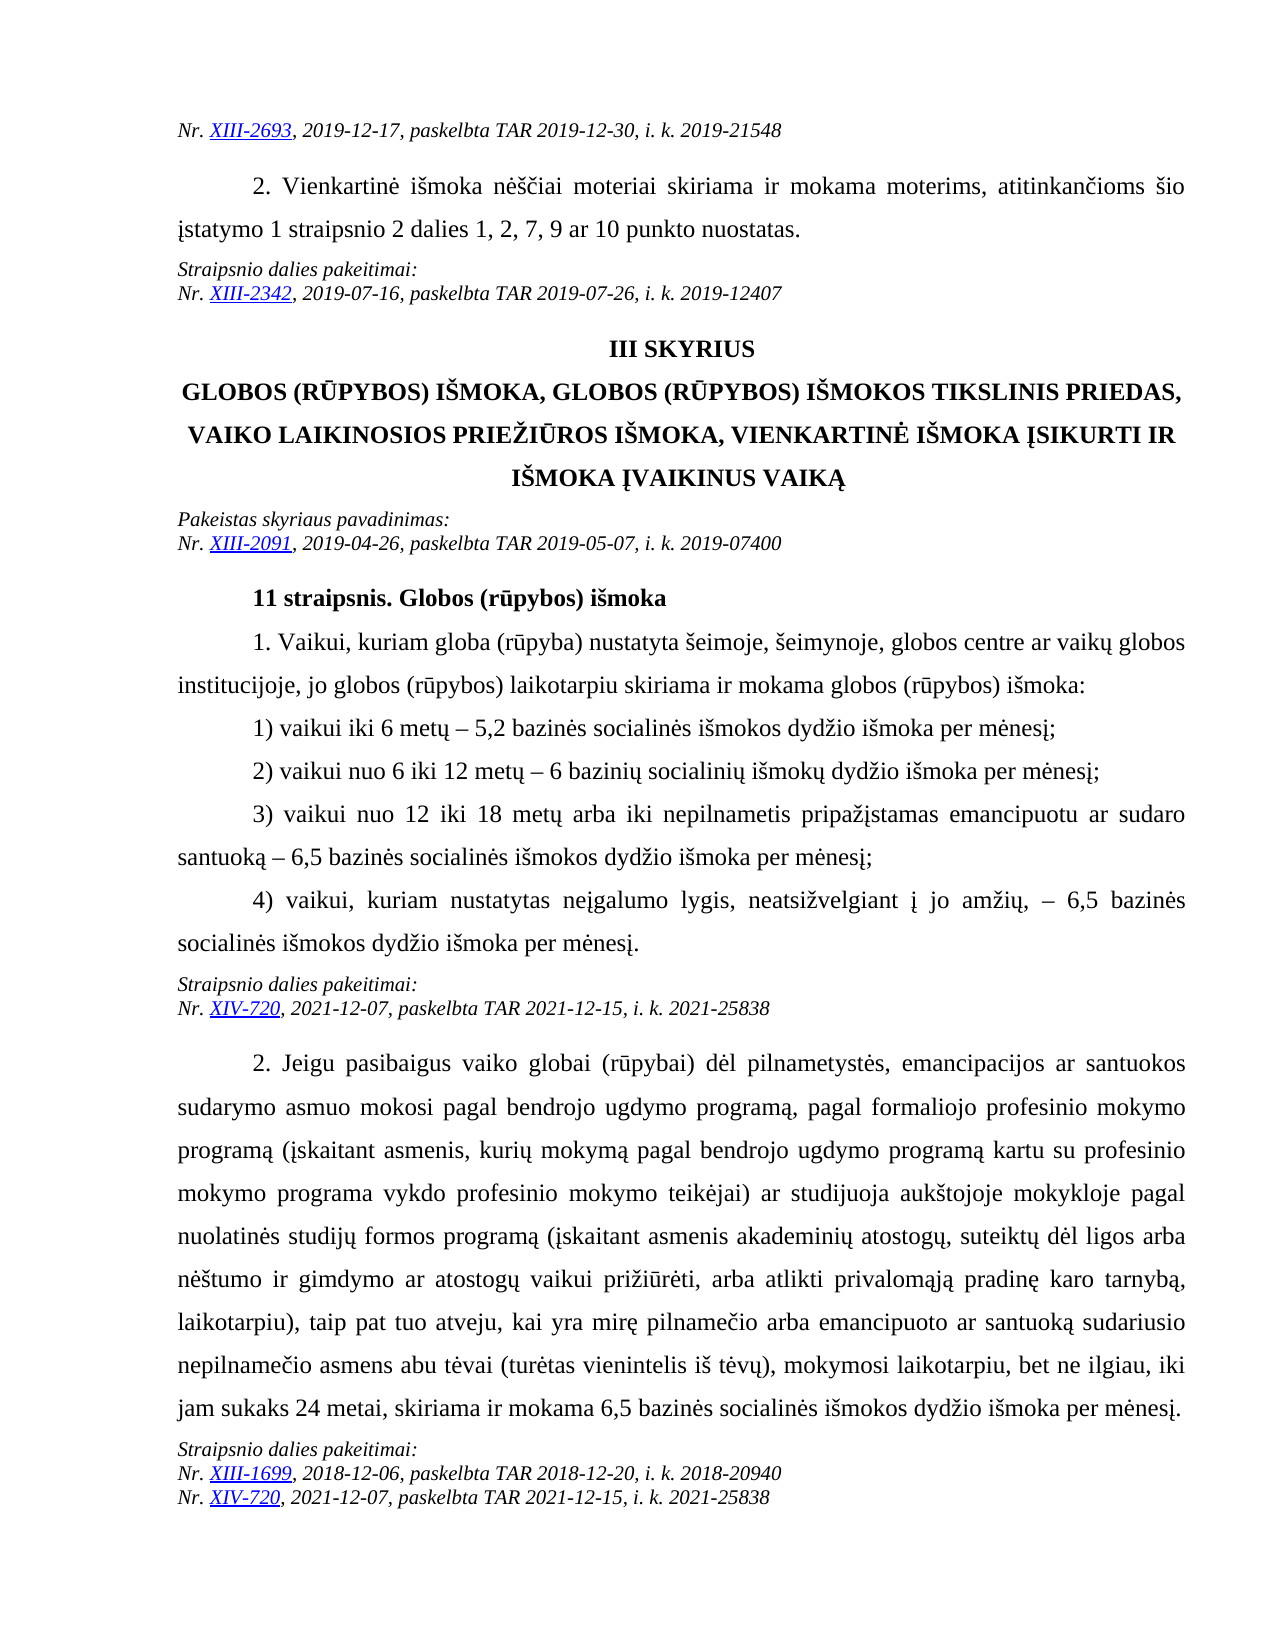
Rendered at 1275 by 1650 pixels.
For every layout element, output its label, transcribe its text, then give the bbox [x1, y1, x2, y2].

text Straipsnio dalies pakeitimai: [177, 972, 1186, 996]
text Nr. XIII-2091, 2019-04-26, paskelbta TAR 2019-05-07, i. k. 2019-07400 [177, 531, 1186, 555]
text 2. Vienkartinė išmoka nėščiai moteriai skiriama ir mokama moterims, atitinkančioms šio įstatymo 1 straipsnio 2 dalies 1, 2, 7, 9 ar 10 punkto nuostatas. [177, 171, 1186, 243]
text 1) vaikui iki 6 metų – 5,2 bazinės socialinės išmokos dydžio išmoka per mėnesį; [177, 713, 1186, 742]
text 2) vaikui nuo 6 iki 12 metų – 6 bazinių socialinių išmokų dydžio išmoka per mėnesį; [177, 756, 1186, 785]
text 3) vaikui nuo 12 iki 18 metų arba iki nepilnametis pripažįstamas emancipuotu ar sudaro santuoką – 6,5 bazinės socialinės išmokos dydžio išmoka per mėnesį; [177, 799, 1186, 871]
text 4) vaikui, kuriam nustatytas neįgalumo lygis, neatsižvelgiant į jo amžių, – 6,5 bazinės socialinės išmokos dydžio išmoka per mėnesį. [177, 885, 1186, 957]
text Nr. XIII-1699, 2018-12-06, paskelbta TAR 2018-12-20, i. k. 2018-20940 [177, 1461, 1186, 1485]
text Straipsnio dalies pakeitimai: [177, 257, 1186, 281]
text GLOBOS (RŪPYBOS) IŠMOKA, GLOBOS (RŪPYBOS) IŠMOKOS TIKSLINIS PRIEDAS, VAIKO LAIKINOSIOS PRIEŽIŪROS IŠMOKA, VIENKARTINĖ IŠMOKA ĮSIKURTI IR IŠMOKA ĮVAIKINUS VAIKĄ [177, 377, 1186, 492]
text Pakeistas skyriaus pavadinimas: [177, 507, 1186, 531]
text Nr. XIV-720, 2021-12-07, paskelbta TAR 2021-12-15, i. k. 2021-25838 [177, 1485, 1186, 1509]
text 2. Jeigu pasibaigus vaiko globai (rūpybai) dėl pilnametystės, emancipacijos ar santuokos sudarymo asmuo mokosi pagal bendrojo ugdymo programą, pagal formaliojo profesinio mokymo programą (įskaitant asmenis, kurių mokymą pagal bendrojo ugdymo programą kartu su profesinio mokymo programa vykdo profesinio mokymo teikėjai) ar studijuoja aukštojoje mokykloje pagal nuolatinės studijų formos programą (įskaitant asmenis akademinių atostogų, suteiktų dėl ligos arba nėštumo ir gimdymo ar atostogų vaikui prižiūrėti, arba atlikti privalomąją pradinę karo tarnybą, laikotarpiu), taip pat tuo atveju, kai yra mirę pilnamečio arba emancipuoto ar santuoką sudariusio nepilnamečio asmens abu tėvai (turėtas vienintelis iš tėvų), mokymosi laikotarpiu, bet ne ilgiau, iki jam sukaks 24 metai, skiriama ir mokama 6,5 bazinės socialinės išmokos dydžio išmoka per mėnesį. [177, 1048, 1186, 1422]
text Nr. XIII-2693, 2019-12-17, paskelbta TAR 2019-12-30, i. k. 2019-21548 [177, 118, 1186, 142]
text Nr. XIII-2342, 2019-07-16, paskelbta TAR 2019-07-26, i. k. 2019-12407 [177, 281, 1186, 305]
text Straipsnio dalies pakeitimai: [177, 1437, 1186, 1461]
text 11 straipsnis. Globos (rūpybos) išmoka [177, 583, 1186, 612]
text Nr. XIV-720, 2021-12-07, paskelbta TAR 2021-12-15, i. k. 2021-25838 [177, 996, 1186, 1020]
text 1. Vaikui, kuriam globa (rūpyba) nustatyta šeimoje, šeimynoje, globos centre ar vaikų globos institucijoje, jo globos (rūpybos) laikotarpiu skiriama ir mokama globos (rūpybos) išmoka: [177, 627, 1186, 698]
text III SKYRIUS [177, 334, 1186, 363]
